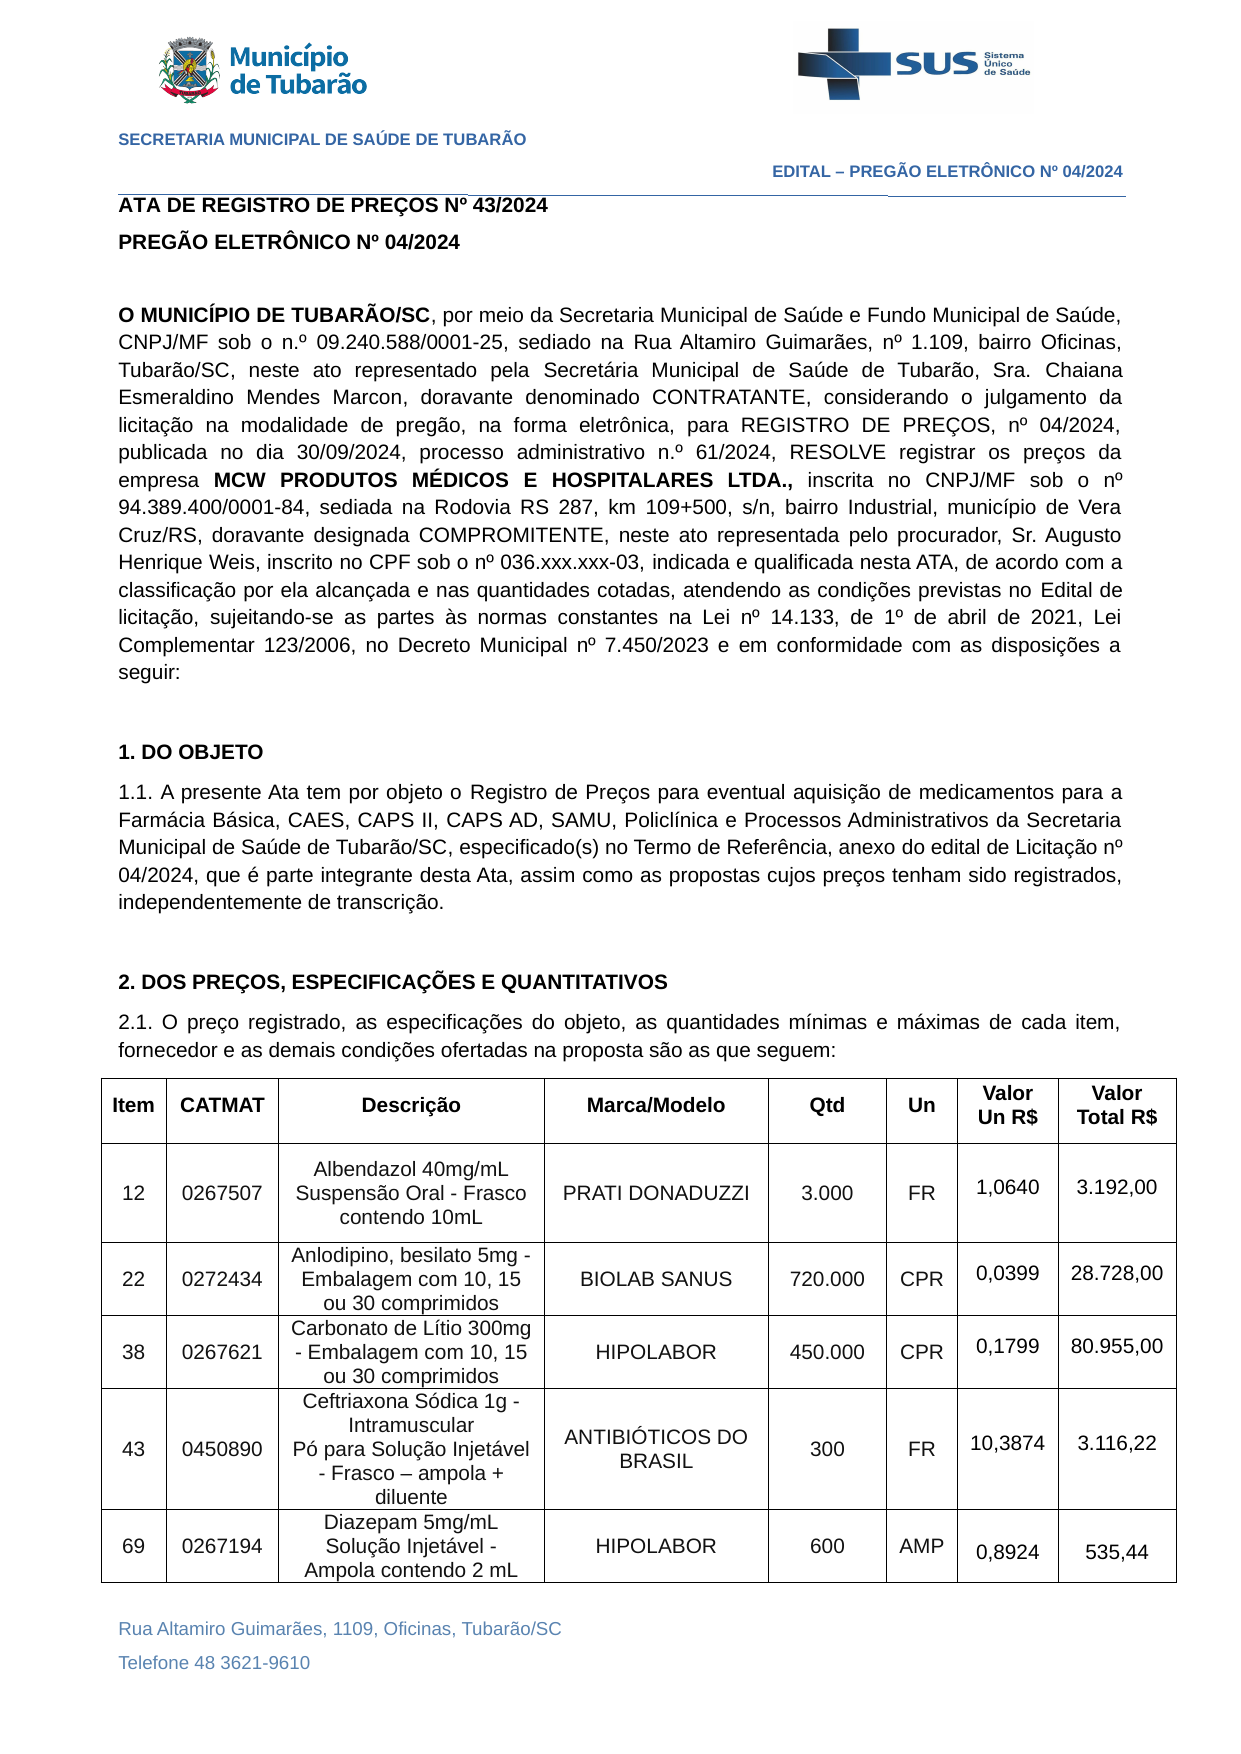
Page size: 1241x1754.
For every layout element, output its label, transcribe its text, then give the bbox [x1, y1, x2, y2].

table_cell 0,8924 [958, 1510, 1058, 1582]
table_cell 0,0399 [958, 1243, 1058, 1315]
table_cell FR [887, 1389, 957, 1509]
table_header CATMAT [167, 1079, 278, 1143]
table_cell 10,3874 [958, 1389, 1058, 1509]
table_cell 535,44 [1059, 1510, 1176, 1582]
table_cell HIPOLABOR [545, 1510, 768, 1582]
table_cell ANTIBIÓTICOS DO BRASIL [545, 1389, 768, 1509]
table_cell 12 [102, 1144, 166, 1242]
table_cell 3.000 [769, 1144, 886, 1242]
list 2.1. O preço registrado, as especificações do objeto, as quantidades mínimas e máximas de cada item, fornecedor e as demais condições ofertadas na proposta são as que seguem: [118, 1010, 1123, 1061]
table_cell 0272434 [167, 1243, 278, 1315]
table_header Un [887, 1079, 957, 1143]
table_cell 28.728,00 [1059, 1243, 1176, 1315]
table_header Valor Total R$ [1059, 1079, 1176, 1143]
table_cell 720.000 [769, 1243, 886, 1315]
table_cell 0450890 [167, 1389, 278, 1509]
table_cell 0267507 [167, 1144, 278, 1242]
table_cell 0267621 [167, 1316, 278, 1388]
table_cell HIPOLABOR [545, 1316, 768, 1388]
table_cell 38 [102, 1316, 166, 1388]
table_cell Carbonato de Lítio 300mg - Embalagem com 10, 15 ou 30 comprimidos [279, 1316, 544, 1388]
table_cell 0267194 [167, 1510, 278, 1582]
table_cell 1,0640 [958, 1144, 1058, 1242]
table_cell CPR [887, 1243, 957, 1315]
table_cell Albendazol 40mg/mL Suspensão Oral - Frasco contendo 10mL [279, 1144, 544, 1242]
table_cell AMP [887, 1510, 957, 1582]
table_cell 300 [769, 1389, 886, 1509]
table_header Marca/Modelo [545, 1079, 768, 1143]
table_cell Ceftriaxona Sódica 1g - Intramuscular Pó para Solução Injetável - Frasco – ampola + diluente [279, 1389, 544, 1509]
table_header Valor Un R$ [958, 1079, 1058, 1143]
list 1. DO OBJETO [118, 740, 1123, 764]
text ATA DE REGISTRO DE PREÇOS Nº 43/2024 [118, 193, 1123, 217]
table_cell 600 [769, 1510, 886, 1582]
table_cell FR [887, 1144, 957, 1242]
table_header Item [102, 1079, 166, 1143]
table_header Descrição [279, 1079, 544, 1143]
table_cell 3.192,00 [1059, 1144, 1176, 1242]
table_cell 43 [102, 1389, 166, 1509]
table_cell PRATI DONADUZZI [545, 1144, 768, 1242]
picture [135, 21, 386, 119]
table_cell 0,1799 [958, 1316, 1058, 1388]
table_header Qtd [769, 1079, 886, 1143]
picture [794, 21, 1034, 114]
list 1.1. A presente Ata tem por objeto o Registro de Preços para eventual aquisição de medicamentos para a Farmácia Básica, CAES, CAPS II, CAPS AD, SAMU, Policlínica e Processos Administrativos da Secretaria Municipal de Saúde de Tubarão/SC, especificado(s) no Termo de Referência, anexo do edital de Licitação nº 04/2024, que é parte integrante desta Ata, assim como as propostas cujos preços tenham sido registrados, independentemente de transcrição. [118, 780, 1123, 914]
table_cell 80.955,00 [1059, 1316, 1176, 1388]
table_cell BIOLAB SANUS [545, 1243, 768, 1315]
table_cell 22 [102, 1243, 166, 1315]
table_cell 3.116,22 [1059, 1389, 1176, 1509]
table_cell Anlodipino, besilato 5mg - Embalagem com 10, 15 ou 30 comprimidos [279, 1243, 544, 1315]
table_cell CPR [887, 1316, 957, 1388]
table_cell 69 [102, 1510, 166, 1582]
table_cell 450.000 [769, 1316, 886, 1388]
text PREGÃO ELETRÔNICO Nº 04/2024 [118, 229, 1123, 253]
text O MUNICÍPIO DE TUBARÃO/SC, por meio da Secretaria Municipal de Saúde e Fundo Municipal de Saúde, CNPJ/MF sob o n.º 09.240.588/0001-25, sediado na Rua Altamiro Guimarães, nº 1.109, bairro Oficinas, Tubarão/SC, neste ato representado pela Secretária Municipal de Saúde de Tubarão, Sra. Chaiana Esmeraldino Mendes Marcon, doravante denominado CONTRATANTE, considerando o julgamento da licitação na modalidade de pregão, na forma eletrônica, para REGISTRO DE PREÇOS, nº 04/2024, publicada no dia 30/09/2024, processo administrativo n.º 61/2024, RESOLVE registrar os preços da empresa MCW PRODUTOS MÉDICOS E HOSPITALARES LTDA., inscrita no CNPJ/MF sob o nº 94.389.400/0001-84, sediada na Rodovia RS 287, km 109+500, s/n, bairro Industrial, município de Vera Cruz/RS, doravante designada COMPROMITENTE, neste ato representada pelo procurador, Sr. Augusto Henrique Weis, inscrito no CPF sob o nº 036.xxx.xxx-03, indicada e qualificada nesta ATA, de acordo com a classificação por ela alcançada e nas quantidades cotadas, atendendo as condições previstas no Edital de licitação, sujeitando-se as partes às normas constantes na Lei nº 14.133, de 1º de abril de 2021, Lei Complementar 123/2006, no Decreto Municipal nº 7.450/2023 e em conformidade com as disposições a seguir: [118, 302, 1123, 684]
list 2. DOS PREÇOS, ESPECIFICAÇÕES E QUANTITATIVOS [118, 970, 1123, 994]
table_cell Diazepam 5mg/mL Solução Injetável - Ampola contendo 2 mL [279, 1510, 544, 1582]
